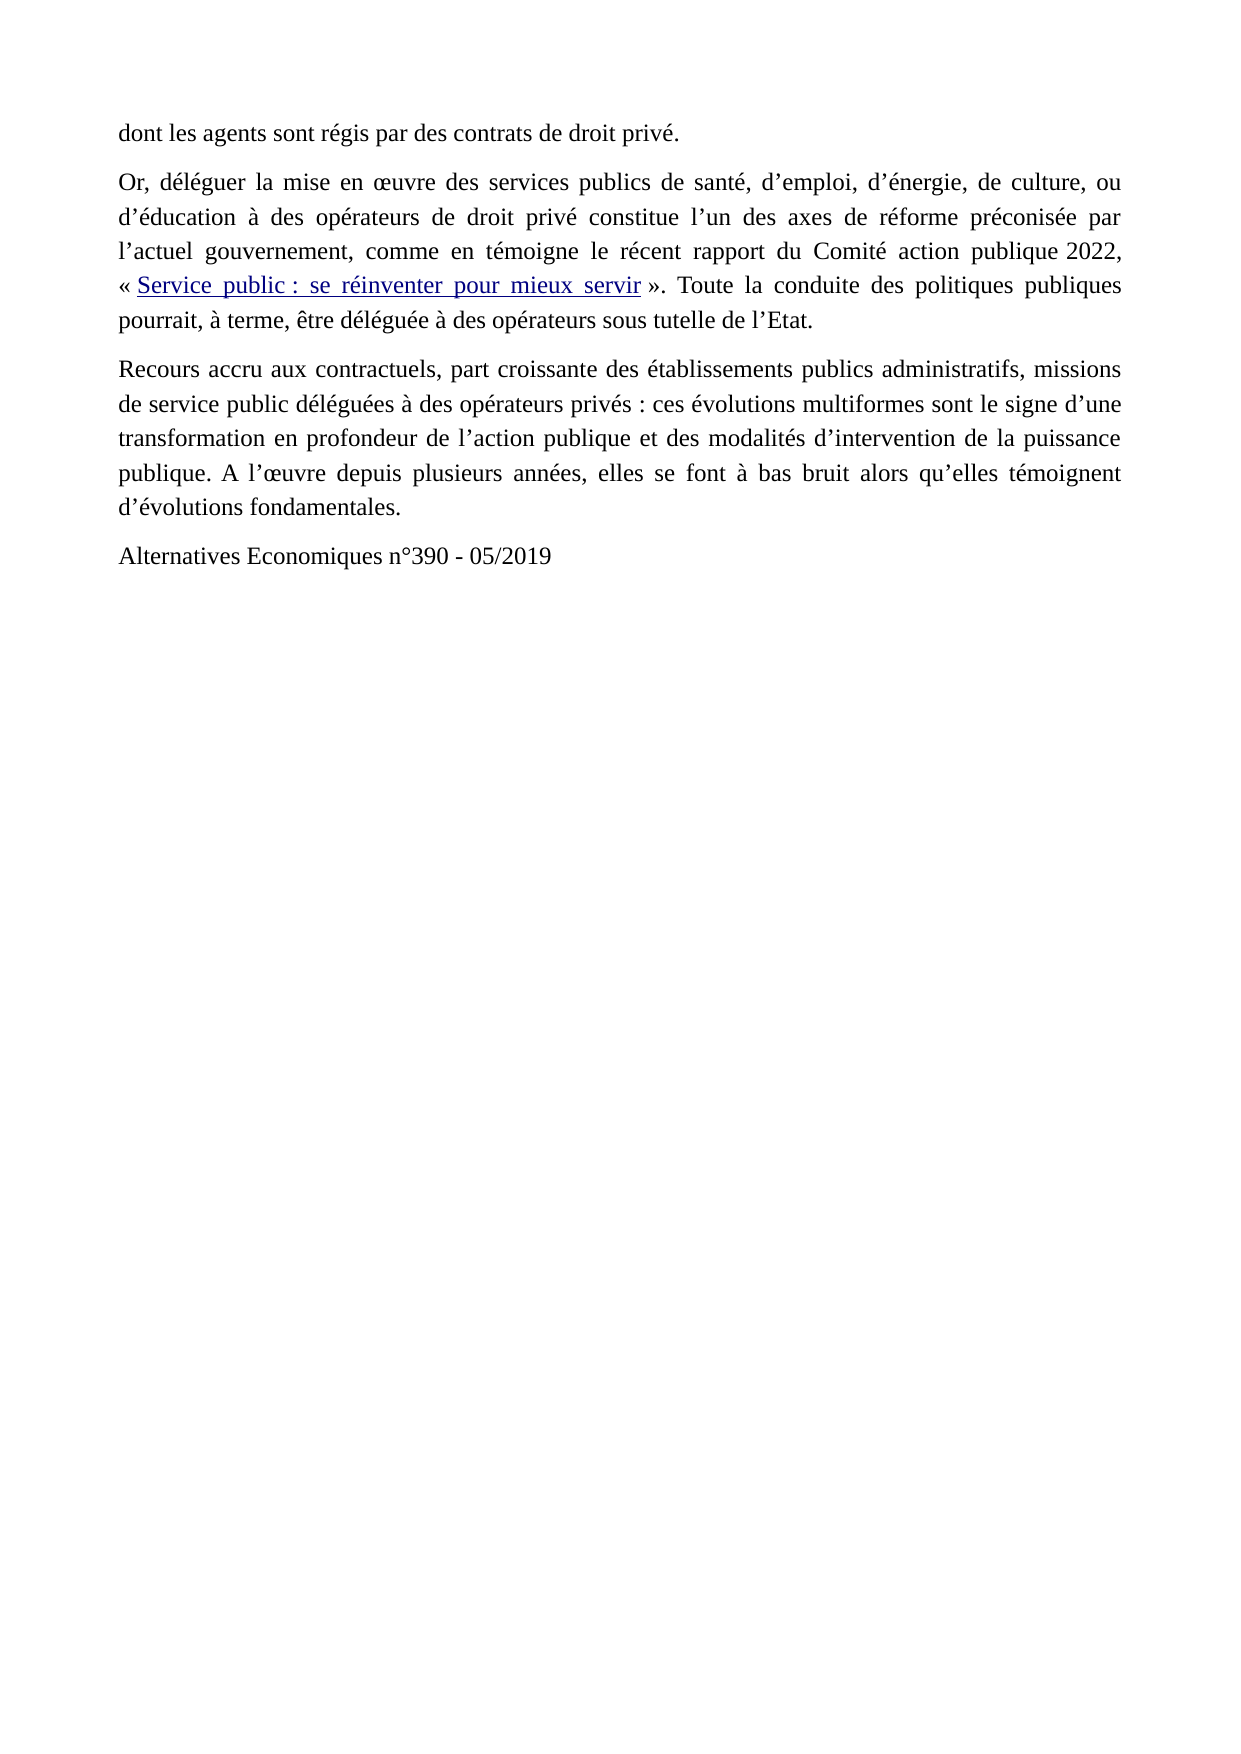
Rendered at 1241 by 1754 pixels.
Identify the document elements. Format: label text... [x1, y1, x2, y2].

text Or, déléguer la mise en œuvre des services publics de santé, d’emploi, d’énergie, de culture, ou d’éducation à des opérateurs de droit privé constitue l’un des axes de réforme préconisée par l’actuel gouvernement, comme en témoigne le récent rapport du Comité action publique 2022, « Service public : se réinventer pour mieux servir ». Toute la conduite des politiques publiques pourrait, à terme, être déléguée à des opérateurs sous tutelle de l’Etat. [118, 167, 1122, 334]
text Alternatives Economiques n°390 - 05/2019 [118, 541, 1122, 570]
text dont les agents sont régis par des contrats de droit privé. [118, 118, 1122, 147]
text Recours accru aux contractuels, part croissante des établissements publics administratifs, missions de service public déléguées à des opérateurs privés : ces évolutions multiformes sont le signe d’une transformation en profondeur de l’action publique et des modalités d’intervention de la puissance publique. A l’œuvre depuis plusieurs années, elles se font à bas bruit alors qu’elles témoignent d’évolutions fondamentales. [118, 354, 1122, 521]
